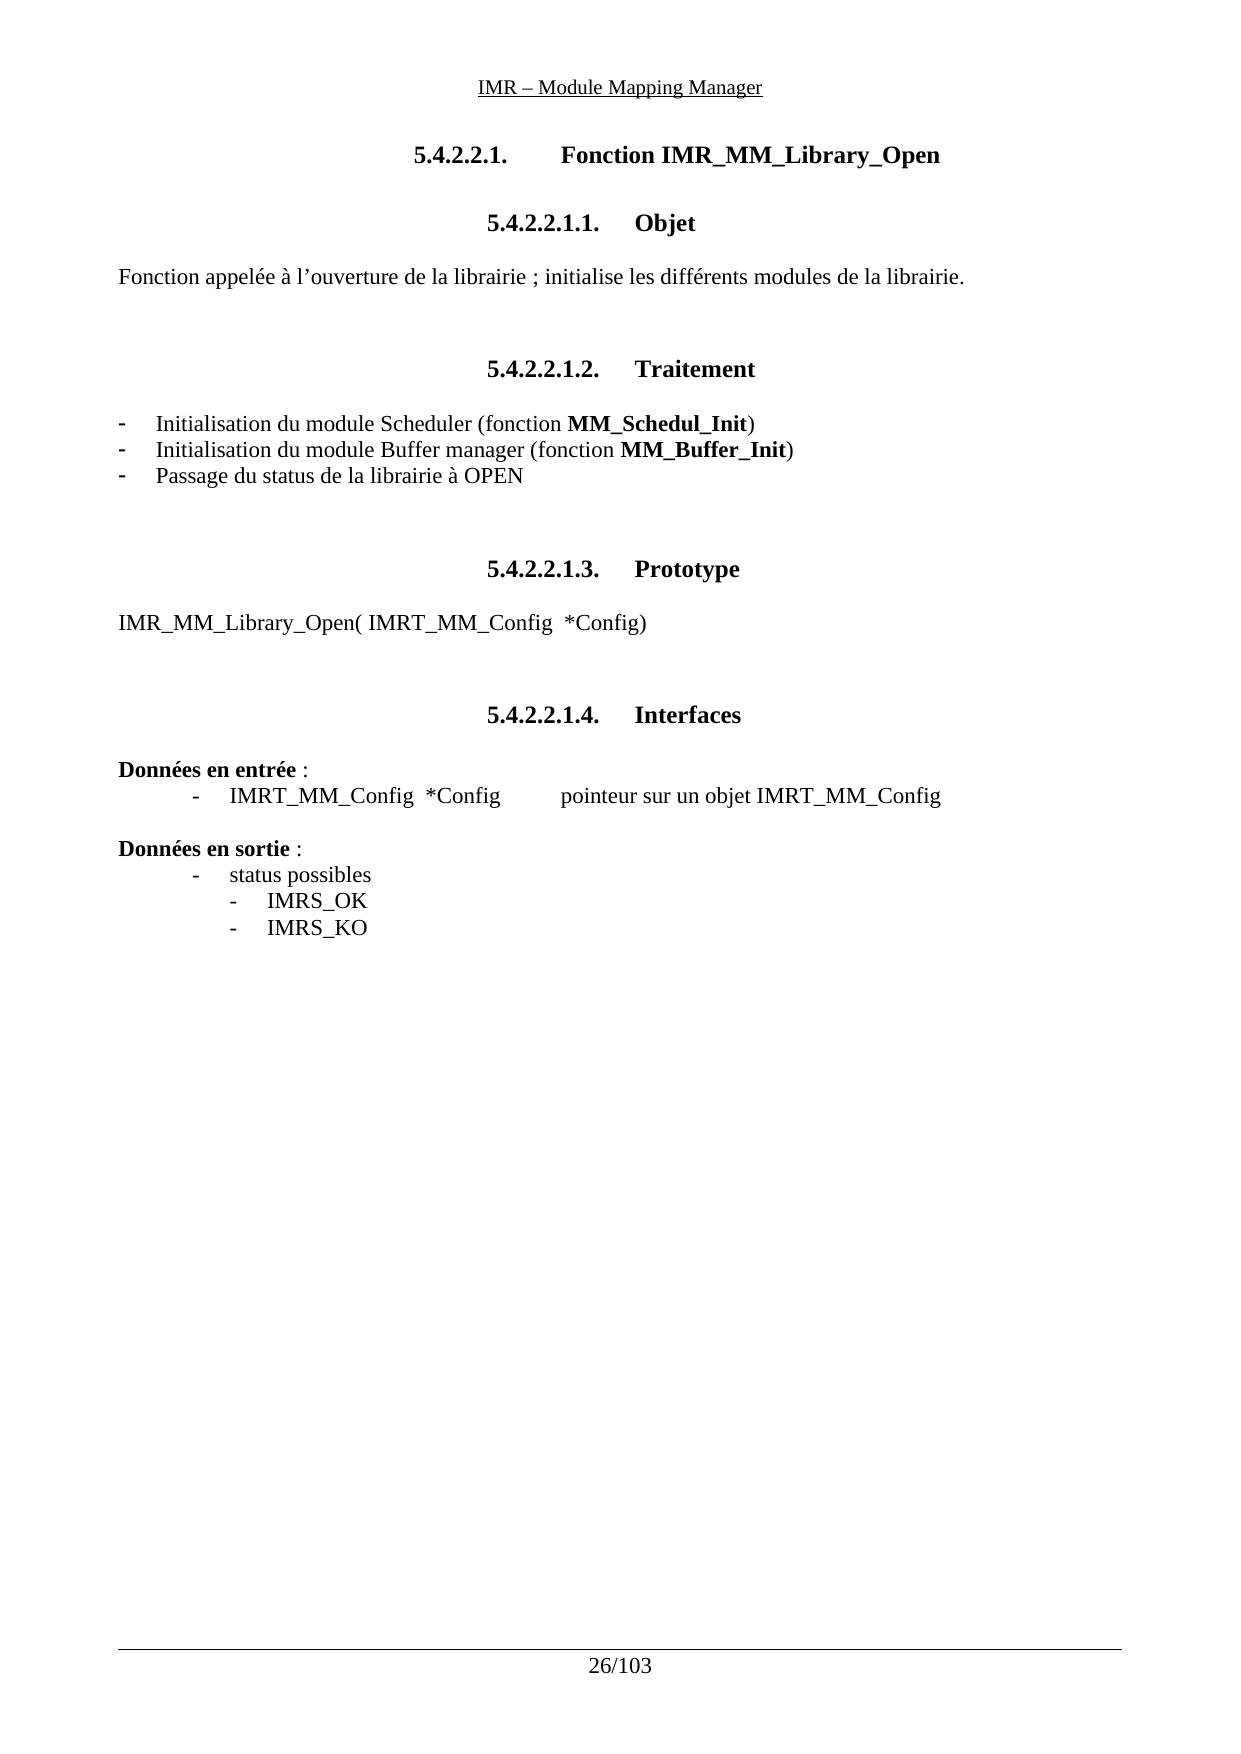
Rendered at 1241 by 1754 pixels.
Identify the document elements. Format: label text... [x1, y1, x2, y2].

subtitle Prototype [487, 554, 1122, 583]
text Données en sortie : [118, 835, 1122, 861]
subtitle Objet [487, 208, 1122, 237]
list status possibles [192, 861, 1122, 887]
subtitle Traitement [487, 354, 1122, 383]
subtitle Interfaces [487, 701, 1122, 729]
text Données en entrée : [118, 756, 1122, 782]
list IMRS_KO [229, 914, 1122, 940]
list IMRS_OK [229, 887, 1122, 914]
text IMR_MM_Library_Open( IMRT_MM_Config *Config) [118, 609, 1122, 635]
subtitle Fonction IMR_MM_Library_Open [413, 140, 1122, 169]
text Fonction appelée à l’ouverture de la librairie ; initialise les différents modules de la librairie. [118, 263, 1122, 289]
list Initialisation du module Scheduler (fonction MM_Schedul_Init) [118, 410, 1122, 436]
list Initialisation du module Buffer manager (fonction MM_Buffer_Init) [118, 436, 1122, 462]
list Passage du status de la librairie à OPEN [118, 462, 1122, 489]
list IMRT_MM_Config *Config pointeur sur un objet IMRT_MM_Config [192, 782, 1122, 808]
